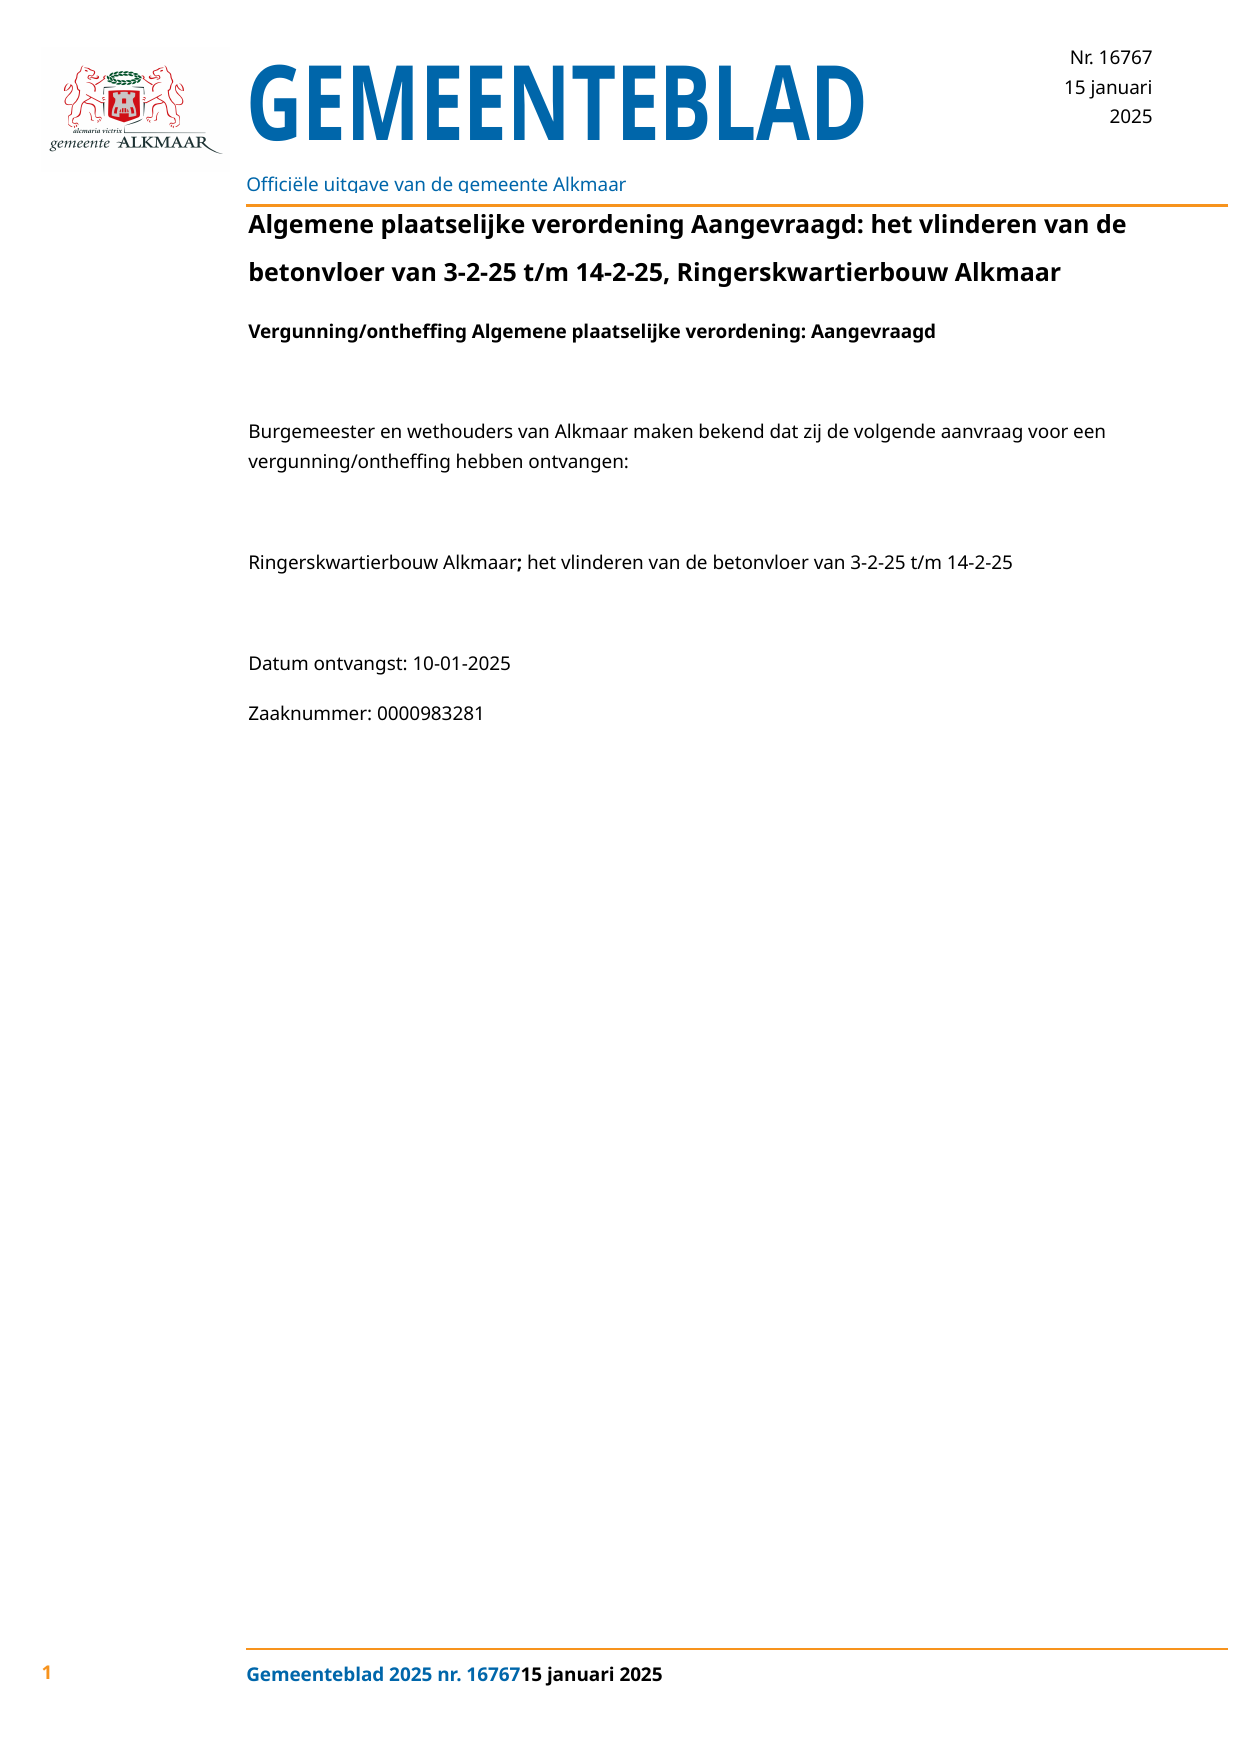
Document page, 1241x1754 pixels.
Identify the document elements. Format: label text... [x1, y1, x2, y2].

text Ringerskwartierbouw Alkmaar; het vlinderen van de betonvloer van 3-2-25 t/m 14-2-25 [248, 549, 1152, 575]
text Datum ontvangst: 10-01-2025 [248, 650, 1152, 676]
text Vergunning/ontheffing Algemene plaatselijke verordening: Aangevraagd [248, 318, 1152, 344]
text Burgemeester en wethouders van Alkmaar maken bekend dat zij de volgende aanvraag voor een vergunning/ontheffing hebben ontvangen: [248, 419, 1152, 474]
text Algemene plaatselijke verordening Aangevraagd: het vlinderen van de betonvloer van 3-2-25 t/m 14-2-25, Ringerskwartierbouw Alkmaar [248, 207, 1152, 288]
picture [41, 47, 231, 172]
text Zaaknummer: 0000983281 [248, 700, 1152, 726]
